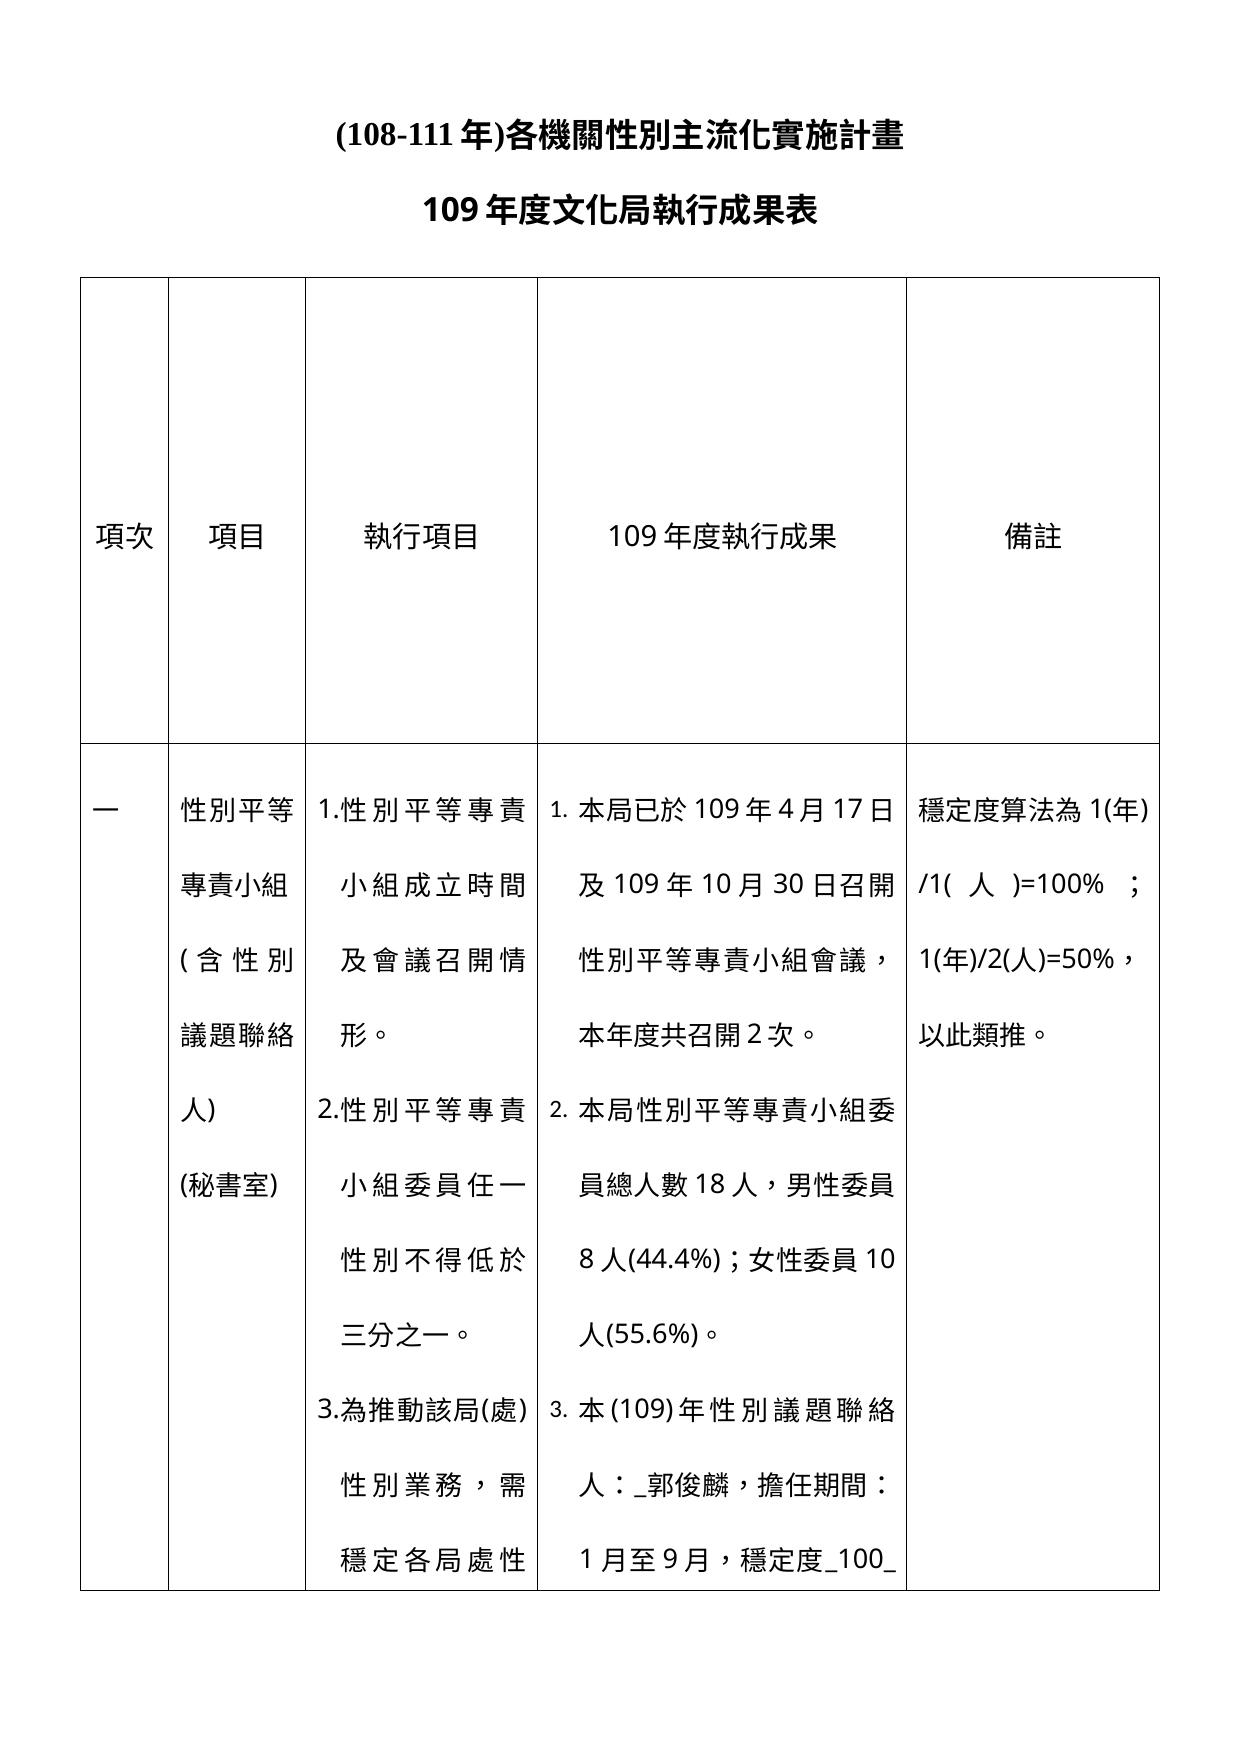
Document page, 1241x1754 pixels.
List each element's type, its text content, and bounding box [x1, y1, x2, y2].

table_cell 性別平等專責小組成立時間及會議召開情形。 性別平等專責小組委員任一性別不得低於三分之一。 為推動該局(處)性別業務，需穩定各局處性別議題聯絡人之持續性。 局(處)各委員會委員之任一性別不得低於三分之一。 [306, 744, 537, 1589]
table_header 項次 [81, 278, 168, 743]
table_header 項目 [169, 278, 305, 743]
text 109年度文化局執行成果表 [75, 164, 1165, 239]
table_header 執行項目 [306, 278, 537, 743]
table_header 備註 [907, 278, 1159, 743]
table_cell 一 [81, 744, 168, 1589]
table_cell 性別平等專責小組 (含性別議題聯絡人) (秘書室) [169, 744, 305, 1589]
table_header 109年度執行成果 [538, 278, 906, 743]
text (108-111年)各機關性別主流化實施計畫 [75, 89, 1165, 164]
table_cell 穩定度算法為1(年)/1(人)=100%；1(年)/2(人)=50%， 以此類推。 [907, 744, 1159, 1589]
table_cell 本局已於109年4月17日及109年10月30日召開性別平等專責小組會議，本年度共召開2次。 本局性別平等專責小組委員總人數18人，男性委員8人(44.4%)；女性委員10人(55.6%)。 本(109)年性別議題聯絡人：_郭俊麟，擔任期間：1月至9月，穩定度_100_%。 本局各委員會性別比率。 (1) 委員會名稱：桃園市文化資產審議委員會(第一類組)。委員總人數19人，男性委員12人(63.16%)；女性委員7人(36.84%)。 (2) 委員會名稱：桃園市文化資產審議委員會(第二類組)。委員總人數17人，男性委員10人(58.82%)；女性委員7人(41.18%)。 (3) 委員會名稱：桃園市文化資產審議委員會(第三類組)。委員總人數21人，男性委員13人(61.9%)；女性委員8人(38.1%)。 (4) 桃園市考古遺址審議委員會。委員總人數11人，男性委員7人(63.64%)；女性委員4人(36.36%)。 (5) 委員會名稱：桃園市政府藝文設施管理中心性別歧視申訴處理委員會。委員總人數5人，男性委員2人(40%)；女性委員3人(60%)。 (6) 委員會名稱：閩南事務委員會。委員總人數19人、男委員12人(63.16%)、女委員7人(36.84%)。 (7) 委員會名稱：考績暨甄審委員會。委員總人數11人，男性委員6人(54.55%)；女性委員5人(45.45%)。 (8) 委員會名稱：博物館諮詢委員會。委員總人數13人，男性委員6人(46.15%)、女性委員7人(53.85%)。 (9) 委員會名稱：桃園市社區總體營造委員會。本會置委員總人數56人，男性委員39人(69.64%)；女性委員17人(30.36%)。 ※說明： 依據桃園市社區總體營造委員會設置要點規定，本會置委員56人，108年11月前委員人數共39人（男性24人、女性15人），尚有17個名額。為改善性別落差，本局特留意國內學有專精之女性學者，作為增聘委員人選，109年7月已新增10位女性及3位男性擔任本會外聘委員，以達性別平衡。 (10) 委員會名稱：桃園市政府文化局眷村文化諮詢委員會。委員總人數13人，男性委員5人(38.46%)；女性委員8人(61.54%)。 (11) 委員會名稱：典藏審議委員會。委員總人數48人，男性委員31人(64.58%)；女性委員17人(35.42%)。 [538, 744, 906, 1589]
